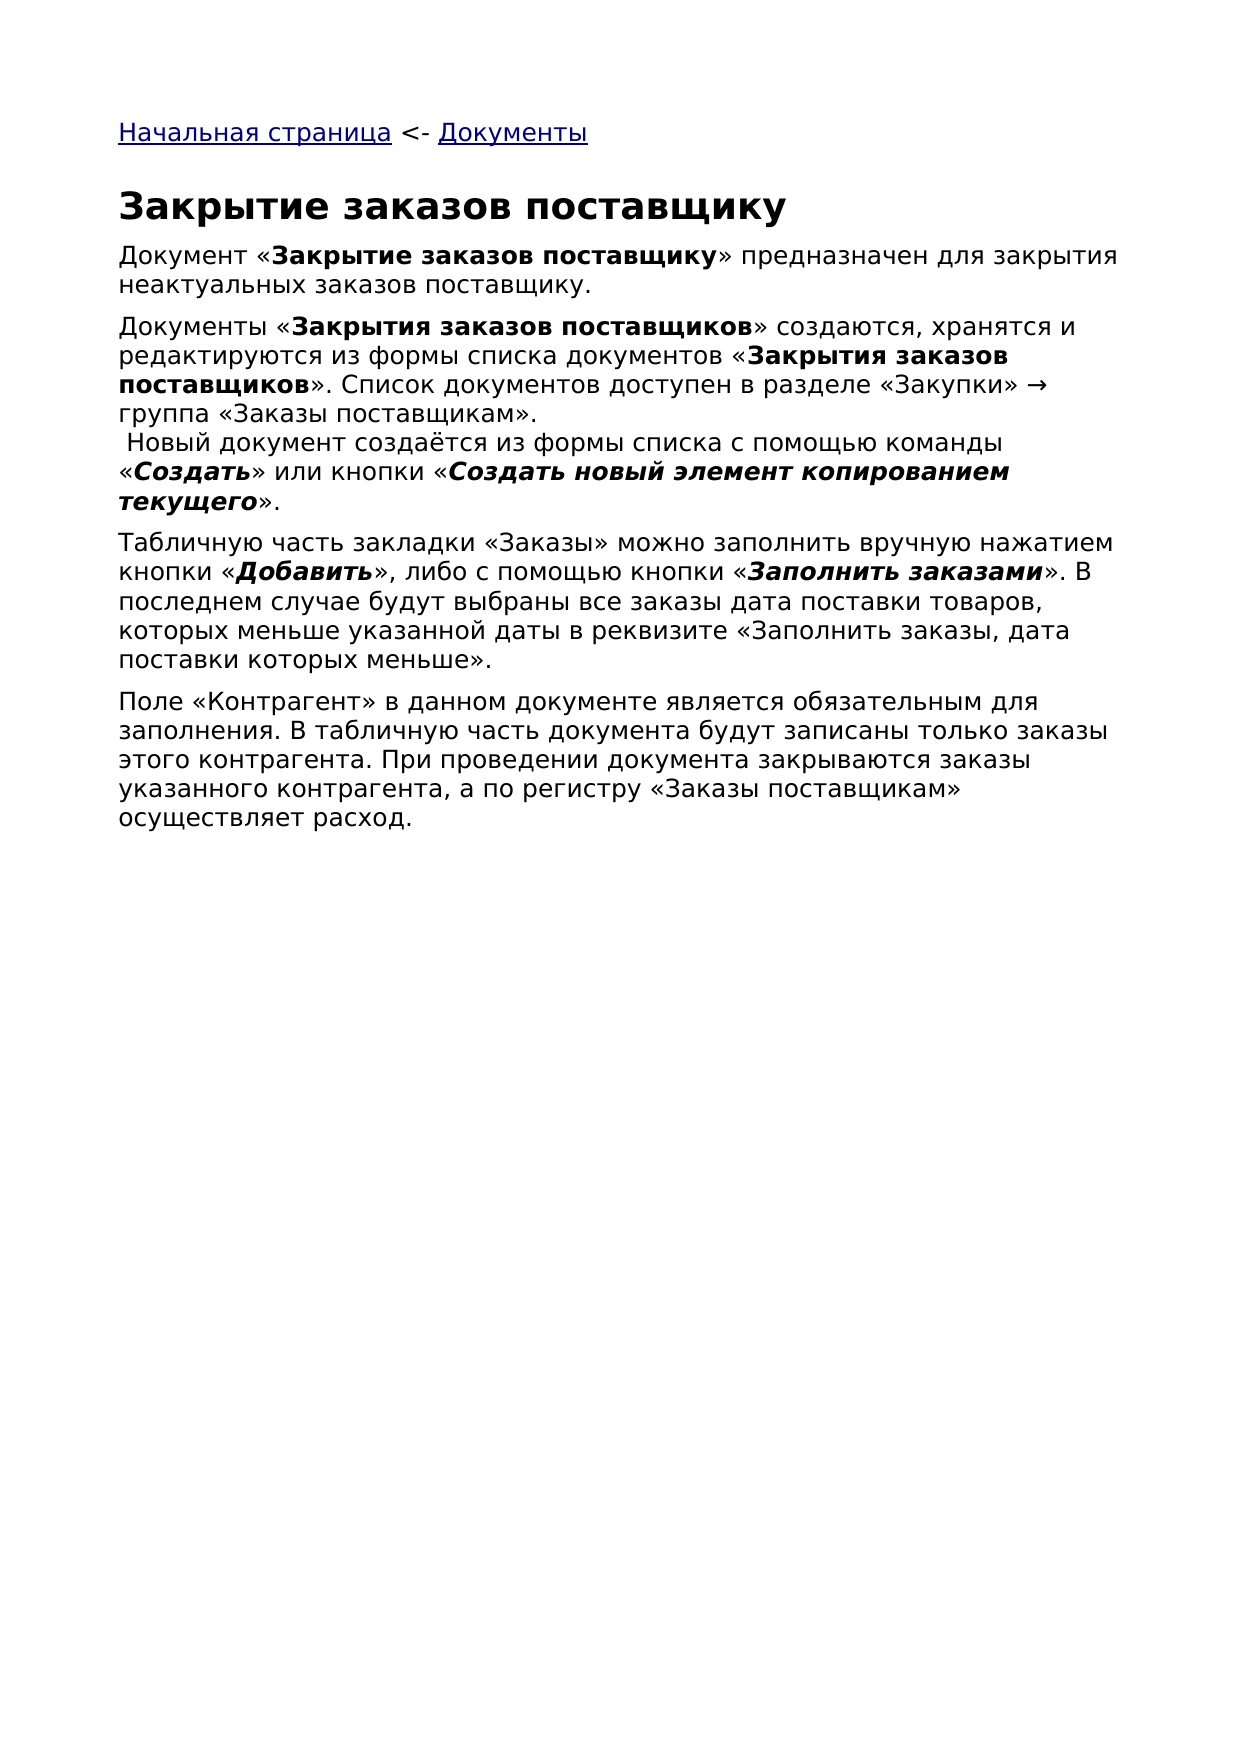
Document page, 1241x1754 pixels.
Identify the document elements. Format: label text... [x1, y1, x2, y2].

text Документы «Закрытия заказов поставщиков» создаются, хранятся и редактируются из формы списка документов «Закрытия заказов поставщиков». Список документов доступен в разделе «Закупки» → группа «Заказы поставщикам». Новый документ создаётся из формы списка с помощью команды «Создать» или кнопки «Создать новый элемент копированием текущего». [118, 312, 1122, 516]
subtitle Закрытие заказов поставщику [118, 185, 1122, 228]
text Начальная страница <- Документы [118, 118, 1122, 147]
text Табличную часть закладки «Заказы» можно заполнить вручную нажатием кнопки «Добавить», либо с помощью кнопки «Заполнить заказами». В последнем случае будут выбраны все заказы дата поставки товаров, которых меньше указанной даты в реквизите «Заполнить заказы, дата поставки которых меньше». [118, 528, 1122, 674]
text Документ «Закрытие заказов поставщику» предназначен для закрытия неактуальных заказов поставщику. [118, 241, 1122, 299]
text Поле «Контрагент» в данном документе является обязательным для заполнения. В табличную часть документа будут записаны только заказы этого контрагента. При проведении документа закрываются заказы указанного контрагента, а по регистру «Заказы поставщикам» осуществляет расход. [118, 687, 1122, 833]
